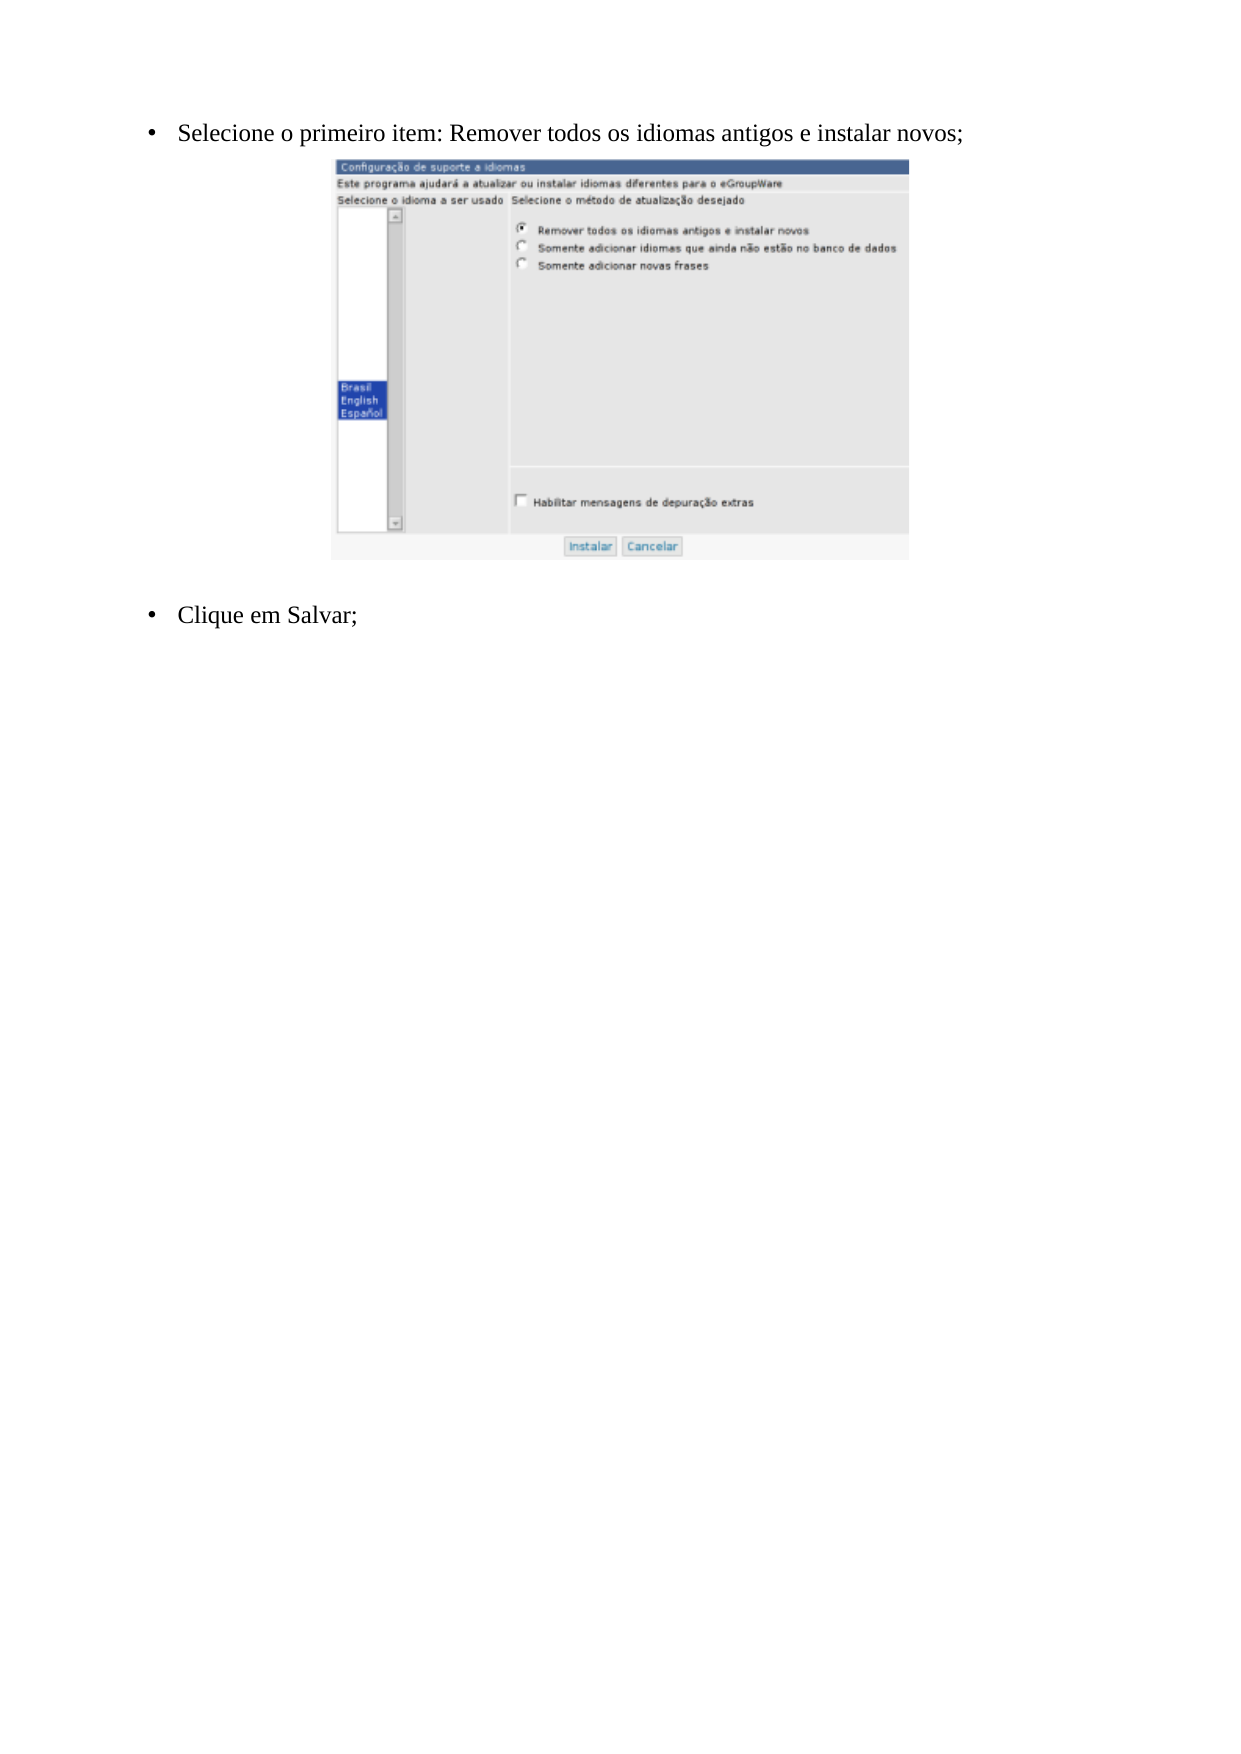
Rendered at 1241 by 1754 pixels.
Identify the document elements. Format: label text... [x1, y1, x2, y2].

list Clique em Salvar; [148, 601, 1122, 629]
picture [331, 159, 910, 560]
list Selecione o primeiro item: Remover todos os idiomas antigos e instalar novos; [148, 118, 1122, 147]
